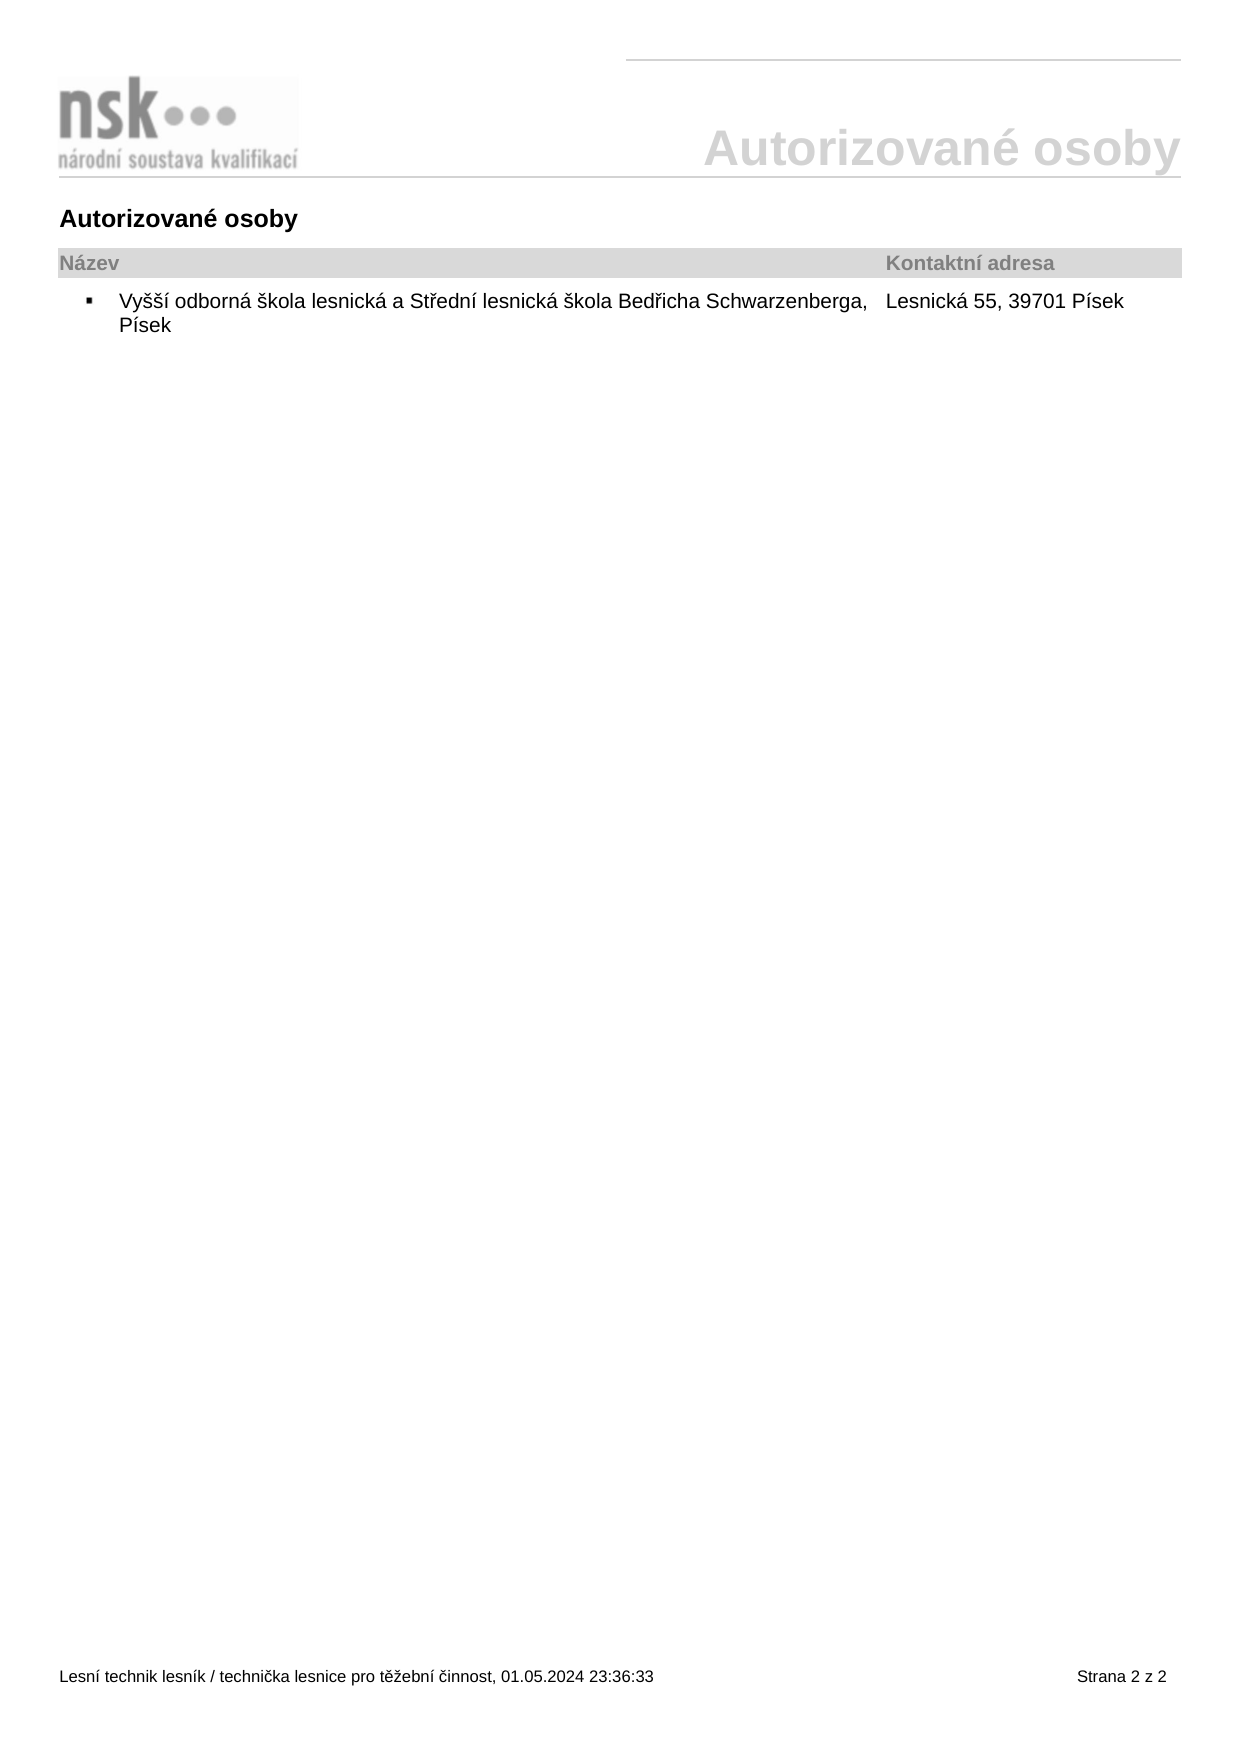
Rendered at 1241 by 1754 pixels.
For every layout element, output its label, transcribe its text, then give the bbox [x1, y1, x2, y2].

table_cell [860, 236, 886, 248]
table_cell Lesní technik lesník / technička lesnice pro těžební činnost, 01.05.2024 23:36:33 [59, 1658, 860, 1694]
table_cell [886, 937, 1167, 1237]
table_cell [860, 637, 886, 937]
table_cell [119, 337, 481, 637]
table_cell [860, 278, 886, 289]
table_cell [481, 337, 617, 637]
table_cell [618, 337, 626, 637]
table_cell [860, 937, 886, 1237]
table_cell [886, 1237, 1167, 1448]
table_cell [626, 1237, 860, 1448]
table_cell [860, 337, 886, 637]
table_cell [886, 337, 1167, 637]
table_cell [481, 1237, 617, 1448]
table_cell [619, 59, 626, 170]
table_cell [119, 937, 481, 1237]
table_cell [886, 194, 1167, 200]
table_cell Autorizované osoby [59, 200, 1181, 236]
picture [59, 288, 119, 313]
table_cell [119, 236, 481, 248]
table_cell [1167, 637, 1181, 937]
table_cell [626, 637, 860, 937]
table_cell [119, 194, 481, 200]
table_cell [59, 637, 119, 937]
table_cell [626, 194, 860, 200]
table_cell [860, 1448, 886, 1658]
table_cell [481, 278, 617, 289]
table_cell [618, 937, 626, 1237]
table_cell Vyšší odborná škola lesnická a Střední lesnická škola Bedřicha Schwarzenberga, Písek [119, 289, 886, 337]
table_cell [119, 278, 481, 289]
table_cell [59, 1448, 119, 1658]
table_cell [59, 236, 119, 248]
table_cell [59, 278, 119, 288]
table_cell [886, 637, 1167, 937]
table_cell [59, 314, 119, 337]
table_cell [481, 1448, 617, 1658]
table_cell [481, 194, 617, 200]
table_cell [59, 194, 119, 200]
table_cell [119, 1448, 481, 1658]
table_cell [59, 1237, 119, 1448]
table_cell [626, 937, 860, 1237]
table_cell [59, 171, 119, 176]
table_cell [1167, 1237, 1181, 1448]
table_cell [618, 170, 626, 176]
table_cell [59, 937, 119, 1237]
table_cell [886, 1448, 1167, 1658]
table_cell [886, 236, 1167, 248]
picture [57, 59, 619, 171]
table_cell [59, 337, 119, 637]
table_cell [618, 278, 626, 289]
table_cell Strana 2 z 2 [860, 1658, 1167, 1694]
table_cell Kontaktní adresa [886, 250, 1180, 277]
table_cell [1167, 278, 1181, 289]
table_cell [860, 1237, 886, 1448]
table_cell [626, 1448, 860, 1658]
table_cell [119, 1237, 481, 1448]
table_cell [1167, 194, 1181, 200]
table_cell [481, 637, 617, 937]
table_cell [1167, 314, 1181, 337]
table_cell [626, 337, 860, 637]
table_cell [481, 236, 617, 248]
table_cell [119, 171, 481, 176]
table_cell [618, 1237, 626, 1448]
table_cell [618, 637, 626, 937]
table_cell [1167, 337, 1181, 637]
table_cell [119, 637, 481, 937]
table_cell [618, 236, 626, 248]
table_cell Název [60, 250, 885, 277]
table_cell Autorizované osoby [626, 61, 1181, 176]
table_cell [618, 1448, 626, 1658]
table_cell [886, 314, 1167, 337]
table_cell [481, 937, 617, 1237]
table_cell [59, 178, 1181, 194]
table_cell [626, 236, 860, 248]
table_cell [886, 278, 1167, 289]
table_cell [481, 171, 617, 176]
table_cell [1167, 937, 1181, 1237]
table_cell [618, 194, 626, 200]
table_cell [860, 194, 886, 200]
table_cell [1167, 236, 1181, 248]
table_cell [626, 278, 860, 289]
table_cell [1167, 1448, 1181, 1658]
table_cell Lesnická 55, 39701 Písek [886, 289, 1181, 314]
table_cell [1167, 1658, 1181, 1694]
